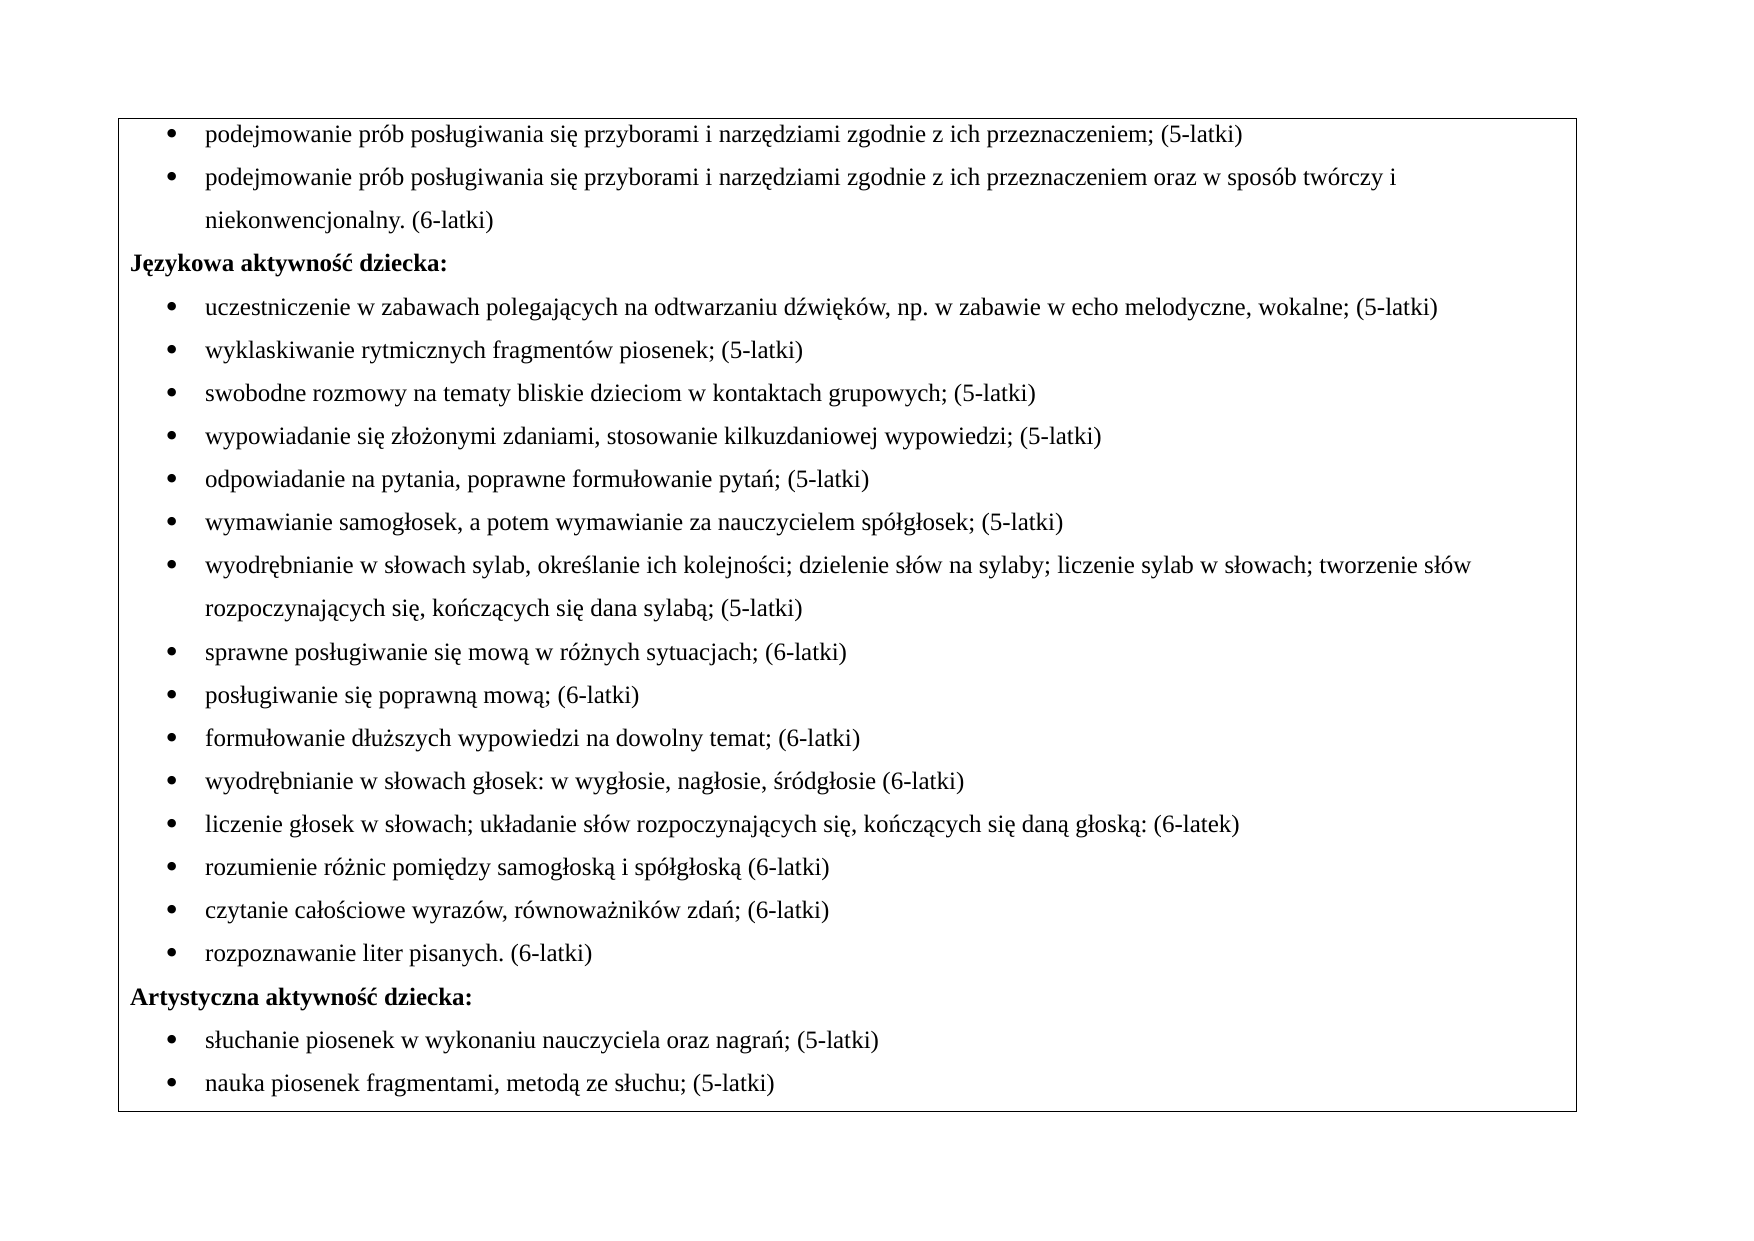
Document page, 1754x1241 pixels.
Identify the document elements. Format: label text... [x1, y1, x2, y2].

table_cell Treści programowe: Fizyczny obszar rozwoju dziecka Językowa aktywność dziecka: rozwijanie sprawności całego ciała (w toku wykonywania czynności samoobsługowych, zabaw ruchowych i ćwiczeń gimnastycznych); (5-latki) rozwijanie koordynacji wzrokowo-ruchowej, np.: powtarzanie ruchów innej osoby w czasie zabawy; (5-latki) wykonywanie czynności z dużym i małym napięciem mięśniowym w toku zabaw ruchowych i ćwiczeń plastycznych; (5-latki) rozwijanie koordynacji ruchowej (głownie skoordynowanej współpracy ruchów ramienia, przedramienia, nadgarstka i palców); (6-latki) rozwijanie koordynacji ruchowo-słuchowo-wzrokowej; (6-latki) nabywanie płynności ruchów rąk (np. w toku swobodnych ruchów tanecznych, gimnastycznych ćwiczeń ramion, zadań plastycznych wymagających zamalowania dużych przestrzeni kartki); (6-latki) nabywanie precyzji wykonywania ruchów dłońmi (np. ubieranie lalek, zapinanie guzików, wiązanie sznurowadeł, dekorowanie kartki). (6-latki) Artystyczna aktywność dziecka: uczestniczenie w zabawach rytmicznych, ruchowych, pląsach przy muzyce; (5-latki) poznawanie wybranych przyborów, narzędzi potrzebnych do obserwowania i badania otoczenia, np. lornetek, lup, mikroskopów, (5-latki) improwizowanie ruchowe do dowolniej muzyki; (6-latki) wspólne przeprowadzanie eksperymentów, wyciąganie wniosków; (6-latki) samodzielne używanie wybranych narzędzi, przyborów, wybieranie materiałów, organizowanie sobie stanowiska pracy i porządkowanie go po zakończonej pracy. (6-latki) Ruchowa i zdrowotna aktywność dziecka: uczestniczenie w zabawach ruchowych: kształtujących postawę, orientacyjno-porządkowych, bieżnych, z elementami skoku, podskoku, z elementami toczenia, z elementami rzutu, chwytu, równoważnych, organizowanych metodą opowieści ruchowych, ze śpiewem; (5-latek) uczestniczenie w ćwiczeniach gimnastycznych; (5-latki) naśladowanie ruchów wykonywanych przez nauczyciela, odtwarzanie ruchem całego ciała lub samych rąk sposobów poruszania się zwierząt itp.; (5-latki) odpowiednie dobieranie miejsc zabaw przy stoliku, biurku (miejsce dobrze oświetlone, krzesło dopasowane do wzrostu dziecka); (6-latki) Społeczny obszar rozwoju dziecka Społeczna aktywność dziecka: przestrzeganie wspólnie ustalonych umów i zasad regulujących współżycie w grupie; (5-latki) współdziałanie podczas zabaw, gier, tańców integracyjnych; (5-latki) uczestniczenie we wspólnych zabawach, np.: ruchowych, prowadzonych metodą Rudolfa Labana, Weroniki Sherborne, wspólne wykonywanie prac plastycznych; (5-latki) odpowiadanie na zadane pytania, formułowanie własnych pytań; (5-latki) wykorzystywanie sytuacji dnia codziennego do nabywania umiejętności samooceny; (6-latki) Poznawczy obszar rozwoju dziecka Społeczna aktywność dziecka: określanie tego, co dziecko robi dobrze: (5-latek) podawanie nazw zawodów wykonywanych przez osoby w jego najbliższym otoczeniu i nazw tych zawodów, które wzbudziły jego zainteresowanie; (5-latki) identyfikowanie i opisywanie czynności zawodowych wykonywanych przez te osoby; (5-latki) podejmowanie prób posługiwania się przyborami i narzędziami zgodnie z ich przeznaczeniem; (5-latki) podejmowanie prób posługiwania się przyborami i narzędziami zgodnie z ich przeznaczeniem oraz w sposób twórczy i niekonwencjonalny. (6-latki) Językowa aktywność dziecka: uczestniczenie w zabawach polegających na odtwarzaniu dźwięków, np. w zabawie w echo melodyczne, wokalne; (5-latki) wyklaskiwanie rytmicznych fragmentów piosenek; (5-latki) swobodne rozmowy na tematy bliskie dzieciom w kontaktach grupowych; (5-latki) wypowiadanie się złożonymi zdaniami, stosowanie kilkuzdaniowej wypowiedzi; (5-latki) odpowiadanie na pytania, poprawne formułowanie pytań; (5-latki) wymawianie samogłosek, a potem wymawianie za nauczycielem spółgłosek; (5-latki) wyodrębnianie w słowach sylab, określanie ich kolejności; dzielenie słów na sylaby; liczenie sylab w słowach; tworzenie słów rozpoczynających się, kończących się dana sylabą; (5-latki) sprawne posługiwanie się mową w różnych sytuacjach; (6-latki) posługiwanie się poprawną mową; (6-latki) formułowanie dłuższych wypowiedzi na dowolny temat; (6-latki) wyodrębnianie w słowach głosek: w wygłosie, nagłosie, śródgłosie (6-latki) liczenie głosek w słowach; układanie słów rozpoczynających się, kończących się daną głoską: (6-latek) rozumienie różnic pomiędzy samogłoską i spółgłoską (6-latki) czytanie całościowe wyrazów, równoważników zdań; (6-latki) rozpoznawanie liter pisanych. (6-latki) Artystyczna aktywność dziecka: słuchanie piosenek w wykonaniu nauczyciela oraz nagrań; (5-latki) nauka piosenek fragmentami, metodą ze słuchu; (5-latki) śpiewanie piosenek – zbiorowe i indywidualne; (5-latki) wykorzystanie naturalnych efektów perkusyjnych (klaskania, tupania, stukania…) do akompaniamentu podczas słuchania lub śpiewania piosenek; (5-latki) wykonywanie akompaniamentu do piosenek na instrumentach perkusyjnych oraz innych przedmiotach – indywidualnie lub grupowo (tworzenie orkiestry); (5-latki) uczestniczenie w zabawach rytmicznych, ruchowych, pląsach przy muzyce; (5-latki) improwizowanie piosenki ruchem; (5-latki) tworzenie różnych przestrzennych kompozycji z wykorzystaniem palców, dłoni, całego ciała; (5-latki) rysowanie, malowanie farbami plakatowymi, akwarelami z użyciem palców lub pędzli, na różnym podłożu; wycinanie, wydzieranie z różnych materiałów, obrysowywanie szablonów, lepienie z gliny, plasteliny, masy solnej i papierowej, modeliny, naklejanie, ugniatanie itd.; (5-latki) słuchanie, czytanych przez nauczyciela lub lektora, fragmentów literatury z odpowiednią intonacją i odpowiednim natężeniem głosu; zwracanie uwagi na piękno języka polskiego (5-latki) samodzielne śpiewanie piosenek z akompaniamentem muzycznym; (6-latki) improwizowanie ruchowe dowolnej muzyki (6-latki) samodzielne używanie wybranych narzędzi, przyborów, wybieranie materiałów, organizowanie sobie stanowisk pracy; (6-latki) uczestniczenie w zabawach konstrukcyjno-technicznych, wykorzystujących doświadczenia zbierane podczas poznawania środowiska technicznego, np. składanie zabawek z oddzielnych części, budowanie różnych konstrukcji z klocków; przeżywanie radości z pozytywnych efektów swoich działań. (6-latki) Aktywność poznawcza: uczestniczenie w zabawach rozwijających: aktywność badawczą, umiejętność rozwiązywania problemów, myślenie, wyobrażenia, umiejętność klasyfikowania, uogólniania, rozumowania przyczynowo-skutkowego, poznawania samego siebie; (5-latki) mówienie z pamięci wierszy, rymowanek, piosenek w połączeniu z ruchem, obrazem, dźwiękiem; (5-latki) nauka na pamięć wierszy i piosenek treściowo bliskich dzieciom oraz sytuacjom, z jakimi się spotykają; (5-latki) uczestniczenie w zabawach, ćwiczeniach, pracach plastycznych, rozmowach, słuchaniu wierszy, opowiadań sprzyjających koncentracji uwagi; (5-latki) uczestniczenie w różnego rodzaju zabawach twórczych (tematycznych, konstrukcyjnych, ruchowych, z elementem pantomimy itd.): (5-latki) rozwijanie myślenia logicznego poprzez: rozwiązywanie zagadek, rebusów; (5-latki) poruszanie się pod dyktando nauczyciela; (5-latki) rozróżnianie błędnego liczenia od poprawnego; (5-latki) zakładanie w sali zielonego ogródka; poznawanie czynników potrzebnych do rozwoju roślin; zachęcanie do prowadzenia kalendarza obserwacji roślin; (5-latki) poznawanie zwierząt – dorosłych i młodych – hodowanych na wsi; (5-latki) wyjaśnianie znaczenia hodowli zwierząt dla ludzi; (5-latki) dbanie o rośliny doniczkowe uprawiane w pomieszczeniach, nazywanie wybranych, umieszczanie ich w nasłonecznionych miejscach; (5-latki) nazywanie dorosłych i młodych zwierząt; (5-latki) rozwijanie wyobraźni przestrzennej (np. poprzez zastosowanie przestrzennych technik plastycznych, takich jak: konstruowanie, modelowanie itp., oraz pozostawianie swobody w zagospodarowaniu przestrzeni kartki w toku rysowania); (5-latki) orientowanie się na kartce papieru, wskazywanie, np. prawego górnego rogu, lewego górnego rogu kartki itd.; (6-latki) rozwijanie myślenia logicznego poprzez: analizowanie, syntezowanie, porównywanie, klasyfikowanie; (6-latki) liczenie od dowolnego miejsca, wspak, dwójkami, piątkami; (6-latki) posługiwanie się liczbami w aspektach kardynalnym i porządkowym; (6-latki) rozpoznawanie cyfr i liczby 10; (6-latki) nabywanie umiejętności kreślenia w ograniczonej przestrzeni, w układzie szeregowym, linii będących elementami liter (linii prostych, pionowych, poziomych i ukośnych, falistych, zaokrąglonych, pętli, kół, owali); (6-latki) rysowanie literopodobnych szlaczków na dużych płaszczyznach i w liniaturze; (6-latki) Program wychowania przedszkolnego, Grupa MAC S.A. 2020 (s. 41–45, 46–48, 50, 52–54, 56–62, 65, 66–67, 68, 70–73, 76-78, 80). [119, 119, 1576, 1111]
